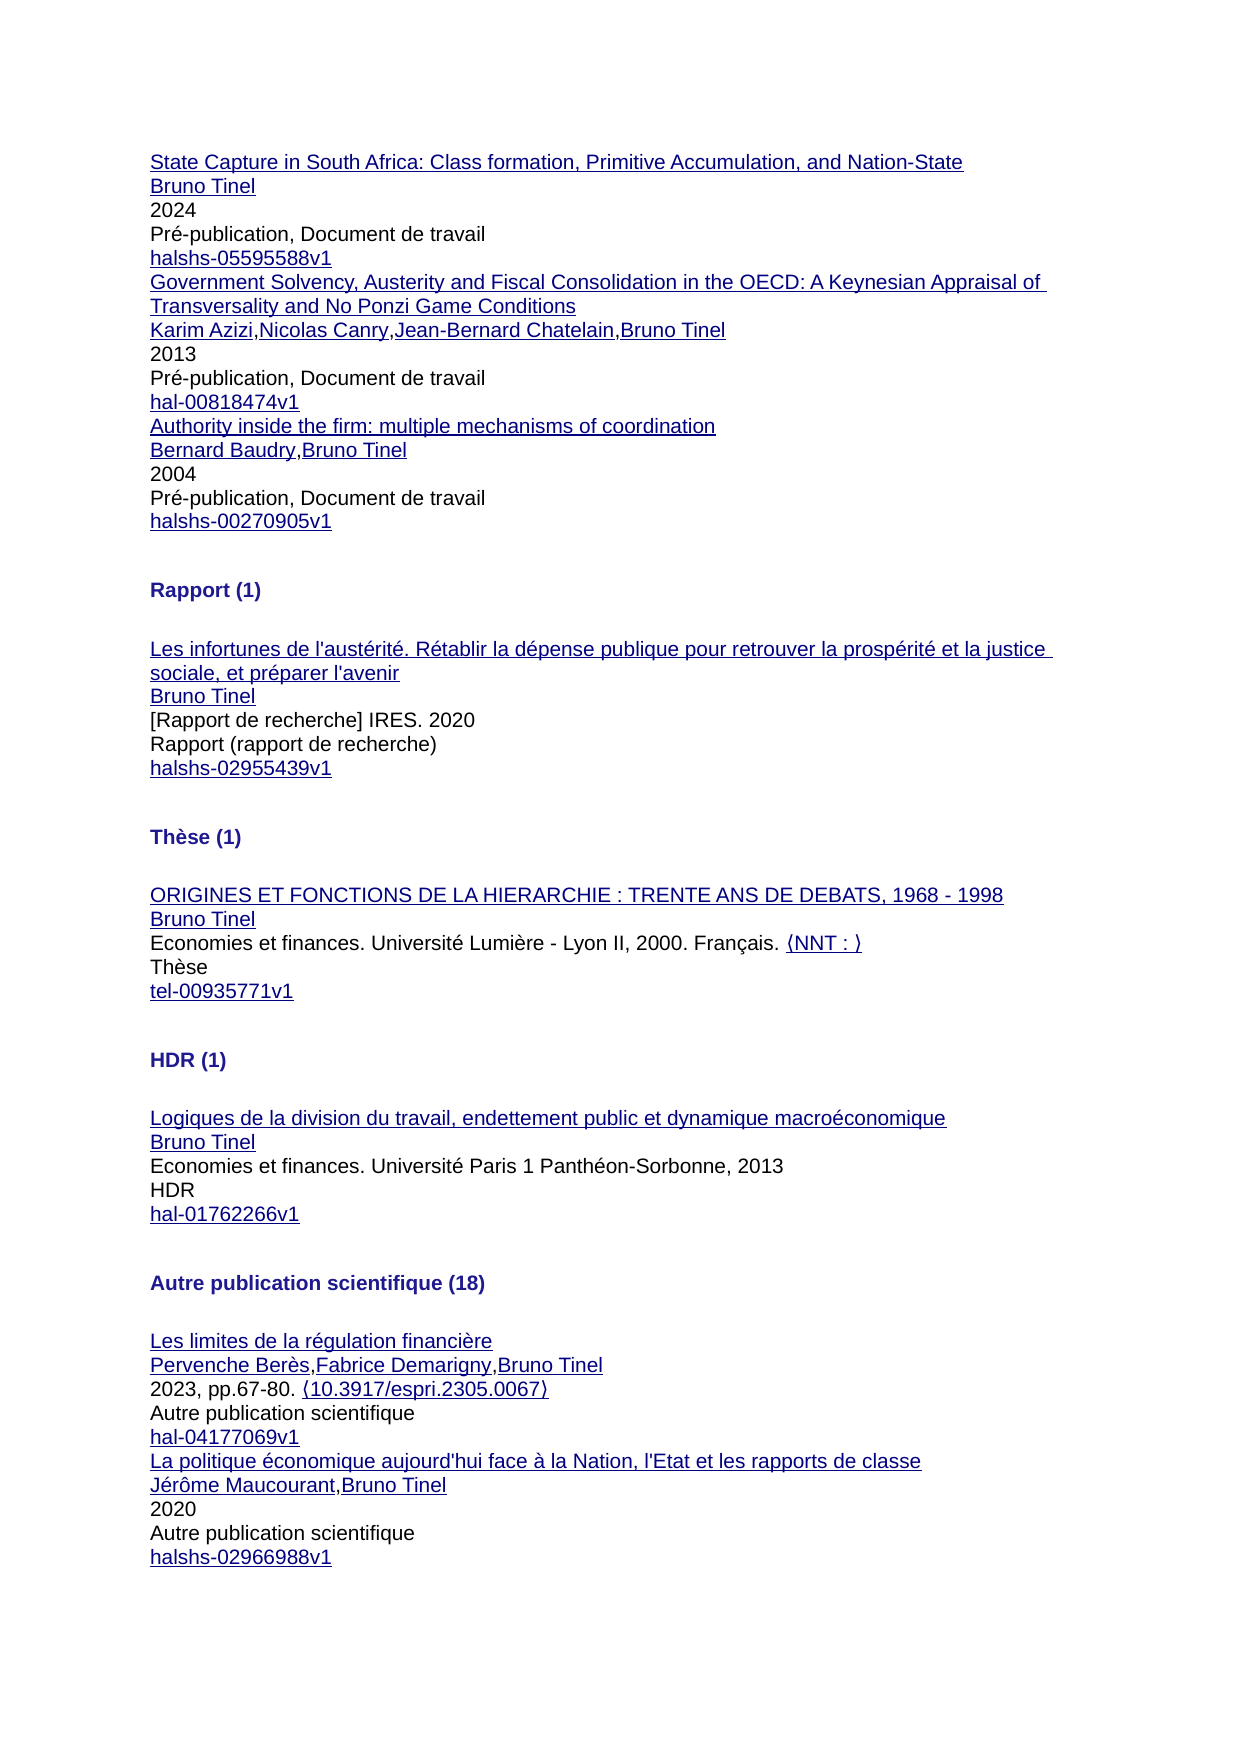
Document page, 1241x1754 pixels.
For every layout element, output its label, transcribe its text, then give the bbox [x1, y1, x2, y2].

table_cell Government Solvency, Austerity and Fiscal Consolidation in the OECD: A Keynesian Appraisal of Transversality and No Ponzi Game Conditions Karim Azizi,Nicolas Canry,Jean-Bernard Chatelain,Bruno Tinel 2013 Pré-publication, Document de travail hal-00818474v1 [150, 270, 1090, 413]
subtitle Thèse (1) [150, 825, 1090, 849]
table_header ORIGINES ET FONCTIONS DE LA HIERARCHIE : TRENTE ANS DE DEBATS, 1968 - 1998 Bruno Tinel Economies et finances. Université Lumière - Lyon II, 2000. Français. ⟨NNT : ⟩ Thèse tel-00935771v1 [150, 883, 1090, 1003]
table_header Les infortunes de l'austérité. Rétablir la dépense publique pour retrouver la prospérité et la justice sociale, et préparer l'avenir Bruno Tinel [Rapport de recherche] IRES. 2020 Rapport (rapport de recherche) halshs-02955439v1 [150, 636, 1090, 780]
subtitle Autre publication scientifique (18) [150, 1271, 1090, 1295]
table_cell State Capture in South Africa: Class formation, Primitive Accumulation, and Nation-State Bruno Tinel 2024 Pré-publication, Document de travail halshs-05595588v1 [150, 150, 1090, 270]
table_cell Authority inside the firm: multiple mechanisms of coordination Bernard Baudry,Bruno Tinel 2004 Pré-publication, Document de travail halshs-00270905v1 [150, 414, 1090, 533]
table_header Les limites de la régulation financière Pervenche Berès,Fabrice Demarigny,Bruno Tinel 2023, pp.67-80. ⟨10.3917/espri.2305.0067⟩ Autre publication scientifique hal-04177069v1 [150, 1329, 1090, 1449]
table_header Logiques de la division du travail, endettement public et dynamique macroéconomique Bruno Tinel Economies et finances. Université Paris 1 Panthéon-Sorbonne, 2013 HDR hal-01762266v1 [150, 1106, 1090, 1226]
subtitle HDR (1) [150, 1048, 1090, 1072]
table_cell La politique économique aujourd'hui face à la Nation, l'Etat et les rapports de classe Jérôme Maucourant,Bruno Tinel 2020 Autre publication scientifique halshs-02966988v1 [150, 1449, 1090, 1569]
subtitle Rapport (1) [150, 578, 1090, 602]
